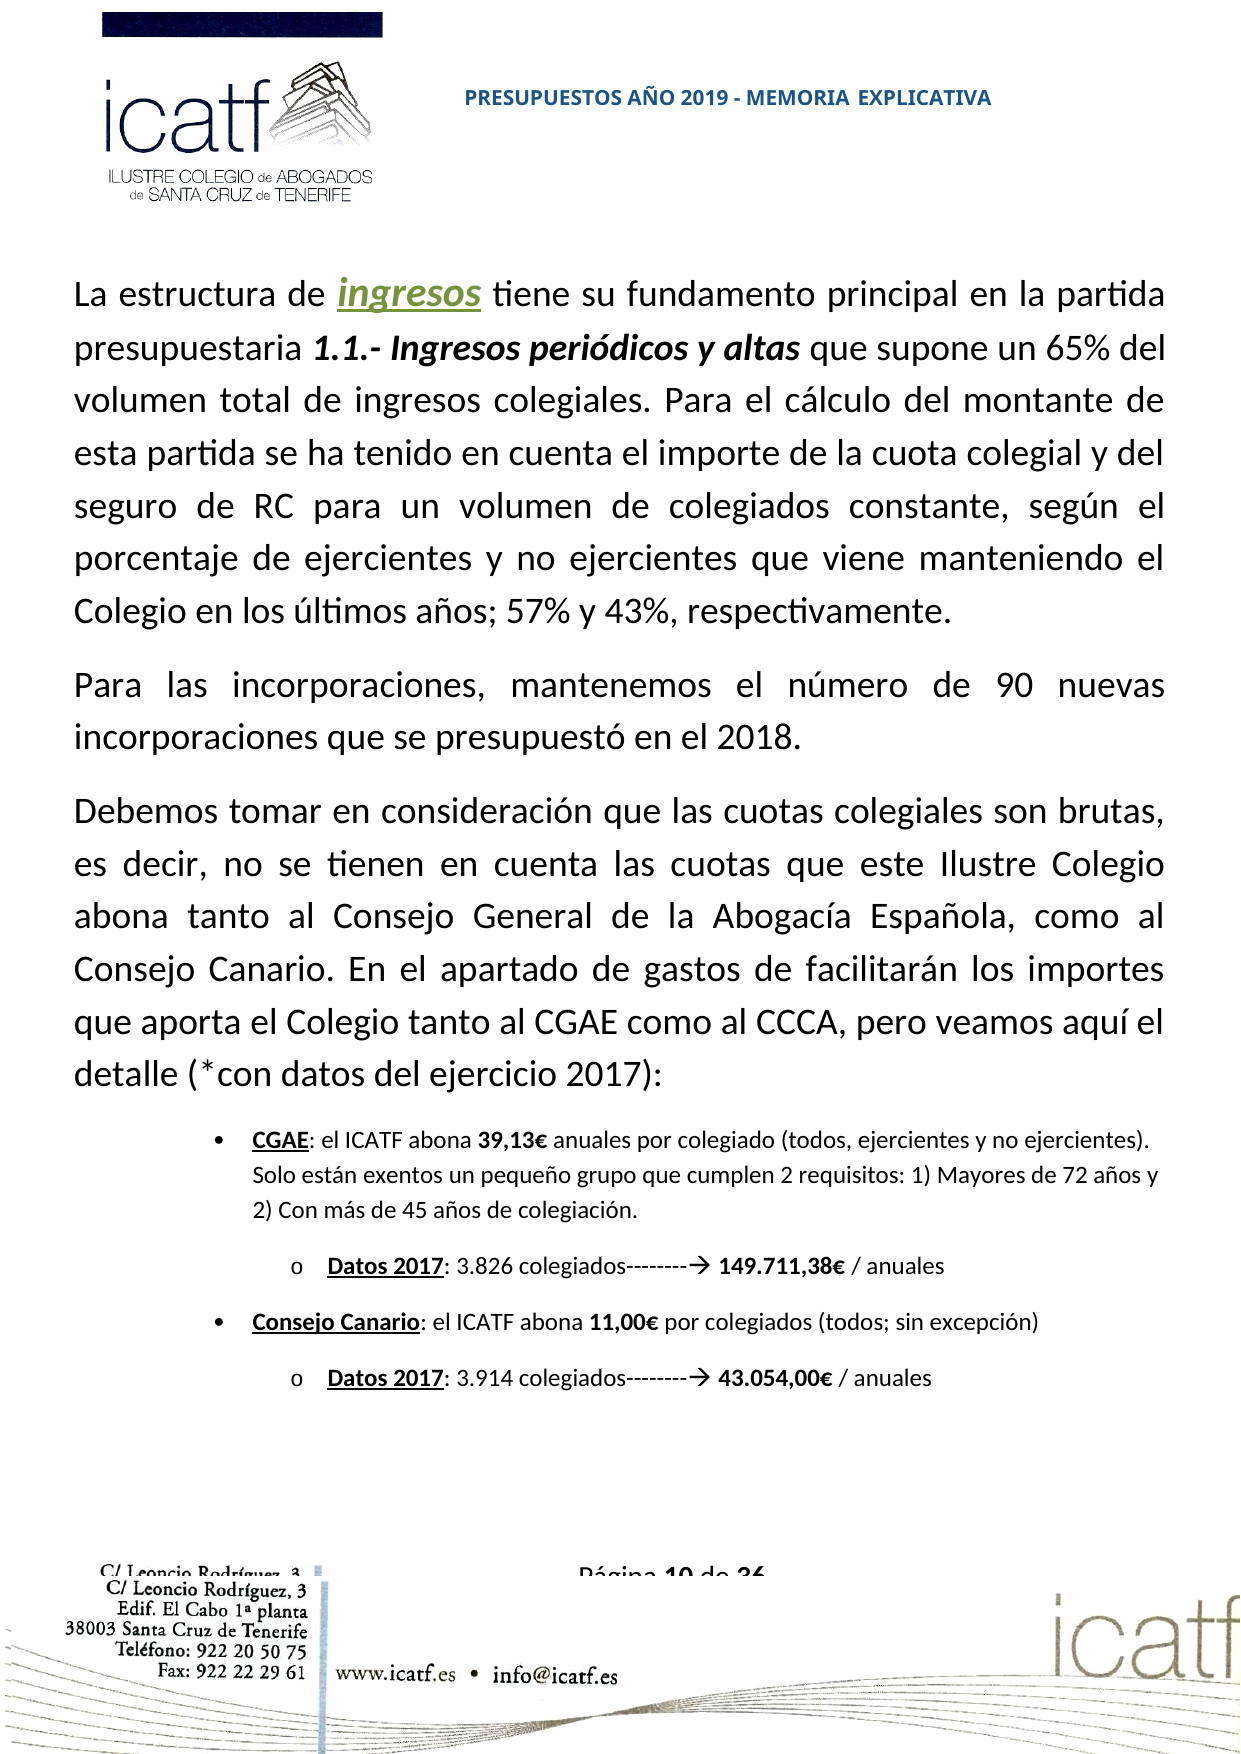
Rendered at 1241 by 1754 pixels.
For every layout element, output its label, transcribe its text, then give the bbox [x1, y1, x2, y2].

text La estructura de ingresos tiene su fundamento principal en la partida presupuestaria 1.1.- Ingresos periódicos y altas que supone un 65% del volumen total de ingresos colegiales. Para el cálculo del montante de esta partida se ha tenido en cuenta el importe de la cuota colegial y del seguro de RC para un volumen de colegiados constante, según el porcentaje de ejercientes y no ejercientes que viene manteniendo el Colegio en los últimos años; 57% y 43%, respectivamente. [74, 266, 1167, 633]
list Consejo Canario: el ICATF abona 11,00€ por colegiados (todos; sin excepción) [215, 1306, 1167, 1337]
text Para las incorporaciones, mantenemos el número de 90 nuevas incorporaciones que se presupuestó en el 2018. [74, 661, 1167, 759]
list CGAE: el ICATF abona 39,13€ anuales por colegiado (todos, ejercientes y no ejercientes). Solo están exentos un pequeño grupo que cumplen 2 requisitos: 1) Mayores de 72 años y 2) Con más de 45 años de colegiación. [215, 1124, 1167, 1224]
text Debemos tomar en consideración que las cuotas colegiales son brutas, es decir, no se tienen en cuenta las cuotas que este Ilustre Colegio abona tanto al Consejo General de la Abogacía Española, como al Consejo Canario. En el apartado de gastos de facilitarán los importes que aporta el Colegio tanto al CGAE como al CCCA, pero veamos aquí el detalle (*con datos del ejercicio 2017): [74, 787, 1167, 1096]
list Datos 2017: 3.826 colegiados-------- 149.711,38€ / anuales [290, 1250, 1167, 1281]
list Datos 2017: 3.914 colegiados-------- 43.054,00€ / anuales [290, 1362, 1167, 1393]
